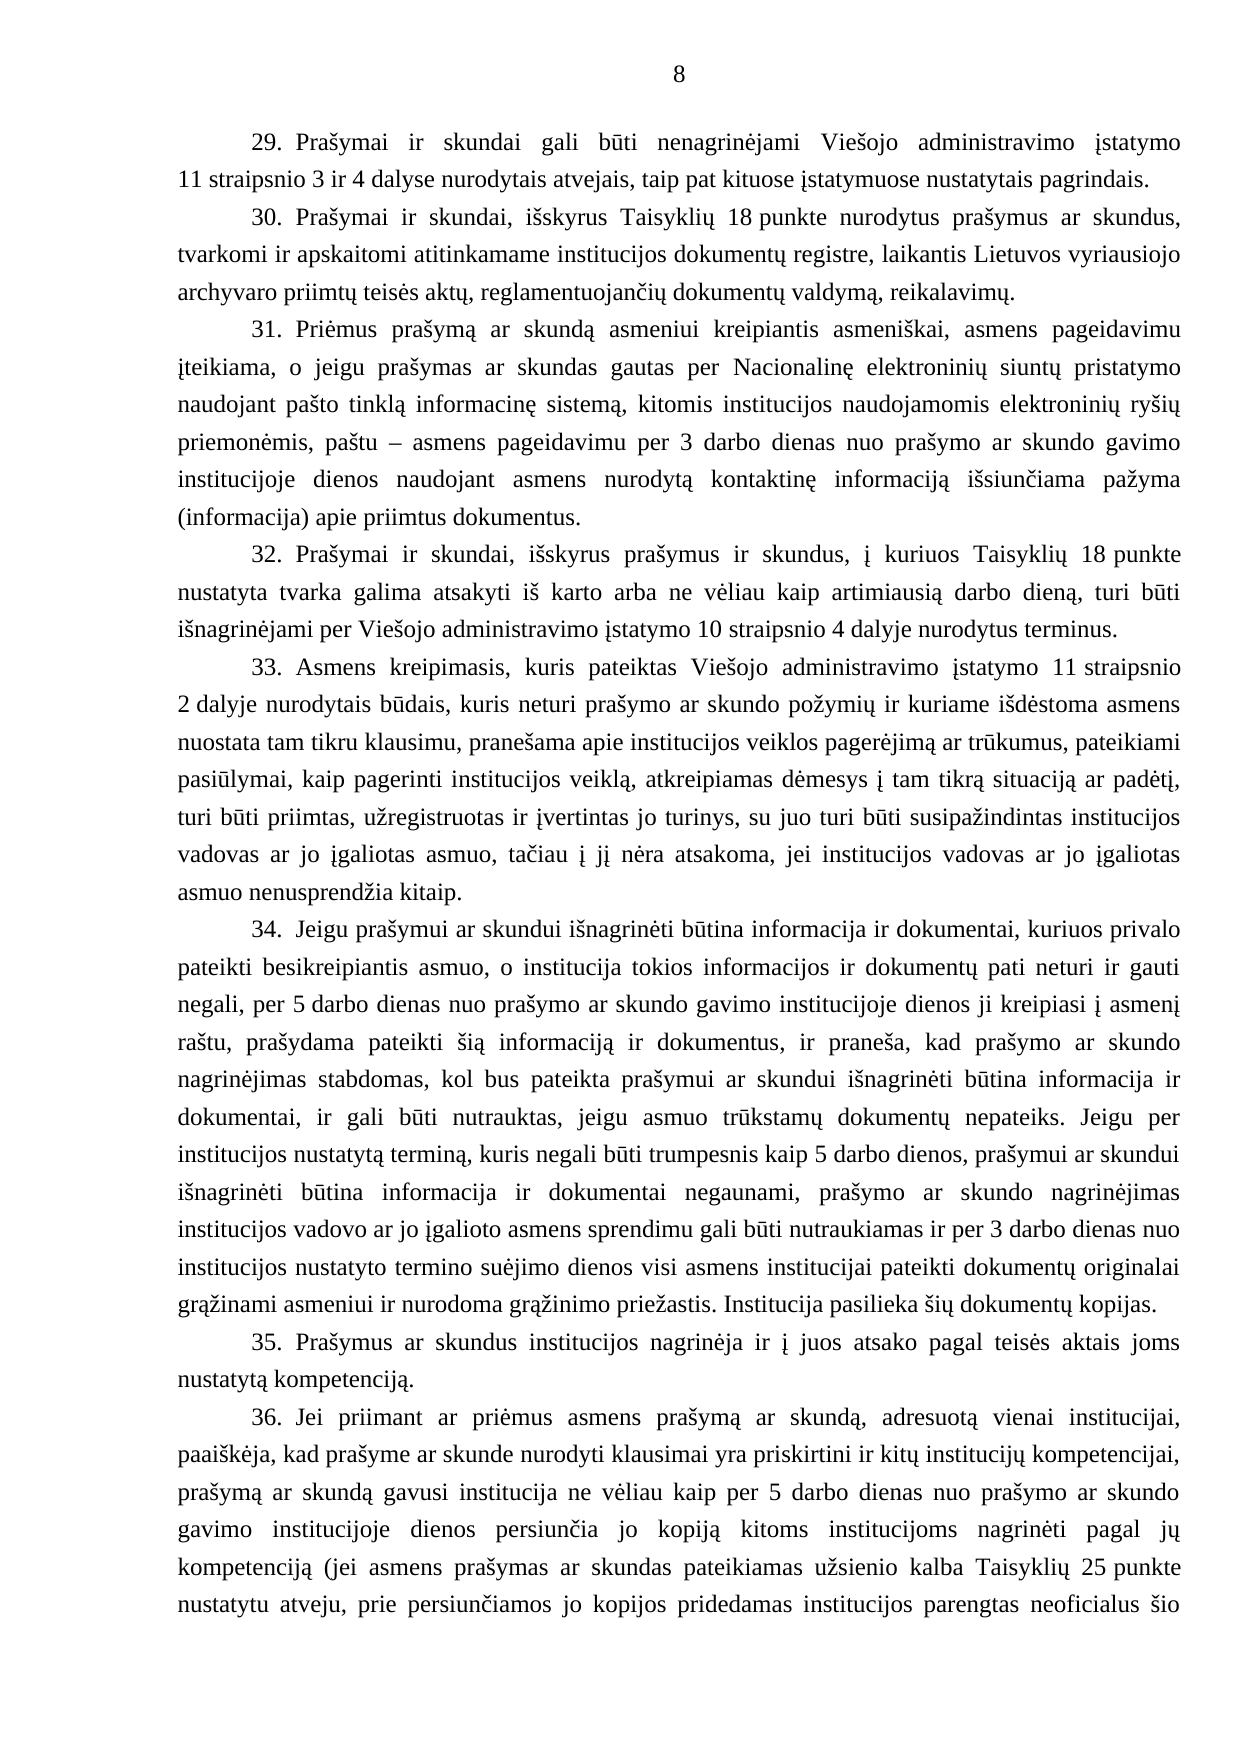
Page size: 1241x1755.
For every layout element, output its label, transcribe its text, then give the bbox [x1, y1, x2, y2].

text 31. Priėmus prašymą ar skundą asmeniui kreipiantis asmeniškai, asmens pageidavimu įteikiama, o jeigu prašymas ar skundas gautas per Nacionalinę elektroninių siuntų pristatymo naudojant pašto tinklą informacinę sistemą, kitomis institucijos naudojamomis elektroninių ryšių priemonėmis, paštu – asmens pageidavimu per 3 darbo dienas nuo prašymo ar skundo gavimo institucijoje dienos naudojant asmens nurodytą kontaktinę informaciją išsiunčiama pažyma (informacija) apie priimtus dokumentus. [177, 306, 1181, 531]
text 32. Prašymai ir skundai, išskyrus prašymus ir skundus, į kuriuos Taisyklių 18 punkte nustatyta tvarka galima atsakyti iš karto arba ne vėliau kaip artimiausią darbo dieną, turi būti išnagrinėjami per Viešojo administravimo įstatymo 10 straipsnio 4 dalyje nurodytus terminus. [177, 531, 1181, 643]
text 36. Jei priimant ar priėmus asmens prašymą ar skundą, adresuotą vienai institucijai, paaiškėja, kad prašyme ar skunde nurodyti klausimai yra priskirtini ir kitų institucijų kompetencijai, prašymą ar skundą gavusi institucija ne vėliau kaip per 5 darbo dienas nuo prašymo ar skundo gavimo institucijoje dienos persiunčia jo kopiją kitoms institucijoms nagrinėti pagal jų kompetenciją (jei asmens prašymas ar skundas pateikiamas užsienio kalba Taisyklių 25 punkte nustatytu atveju, prie persiunčiamos jo kopijos pridedamas institucijos parengtas neoficialus šio [177, 1393, 1181, 1618]
text 34. Jeigu prašymui ar skundui išnagrinėti būtina informacija ir dokumentai, kuriuos privalo pateikti besikreipiantis asmuo, o institucija tokios informacijos ir dokumentų pati neturi ir gauti negali, per 5 darbo dienas nuo prašymo ar skundo gavimo institucijoje dienos ji kreipiasi į asmenį raštu, prašydama pateikti šią informaciją ir dokumentus, ir praneša, kad prašymo ar skundo nagrinėjimas stabdomas, kol bus pateikta prašymui ar skundui išnagrinėti būtina informacija ir dokumentai, ir gali būti nutrauktas, jeigu asmuo trūkstamų dokumentų nepateiks. Jeigu per institucijos nustatytą terminą, kuris negali būti trumpesnis kaip 5 darbo dienos, prašymui ar skundui išnagrinėti būtina informacija ir dokumentai negaunami, prašymo ar skundo nagrinėjimas institucijos vadovo ar jo įgalioto asmens sprendimu gali būti nutraukiamas ir per 3 darbo dienas nuo institucijos nustatyto termino suėjimo dienos visi asmens institucijai pateikti dokumentų originalai grąžinami asmeniui ir nurodoma grąžinimo priežastis. Institucija pasilieka šių dokumentų kopijas. [177, 906, 1181, 1318]
text 35. Prašymus ar skundus institucijos nagrinėja ir į juos atsako pagal teisės aktais joms nustatytą kompetenciją. [177, 1318, 1181, 1393]
text 30. Prašymai ir skundai, išskyrus Taisyklių 18 punkte nurodytus prašymus ar skundus, tvarkomi ir apskaitomi atitinkamame institucijos dokumentų registre, laikantis Lietuvos vyriausiojo archyvaro priimtų teisės aktų, reglamentuojančių dokumentų valdymą, reikalavimų. [177, 193, 1181, 306]
text 29. Prašymai ir skundai gali būti nenagrinėjami Viešojo administravimo įstatymo 11 straipsnio 3 ir 4 dalyse nurodytais atvejais, taip pat kituose įstatymuose nustatytais pagrindais. [177, 118, 1181, 193]
text 33. Asmens kreipimasis, kuris pateiktas Viešojo administravimo įstatymo 11 straipsnio 2 dalyje nurodytais būdais, kuris neturi prašymo ar skundo požymių ir kuriame išdėstoma asmens nuostata tam tikru klausimu, pranešama apie institucijos veiklos pagerėjimą ar trūkumus, pateikiami pasiūlymai, kaip pagerinti institucijos veiklą, atkreipiamas dėmesys į tam tikrą situaciją ar padėtį, turi būti priimtas, užregistruotas ir įvertintas jo turinys, su juo turi būti susipažindintas institucijos vadovas ar jo įgaliotas asmuo, tačiau į jį nėra atsakoma, jei institucijos vadovas ar jo įgaliotas asmuo nenusprendžia kitaip. [177, 643, 1181, 906]
